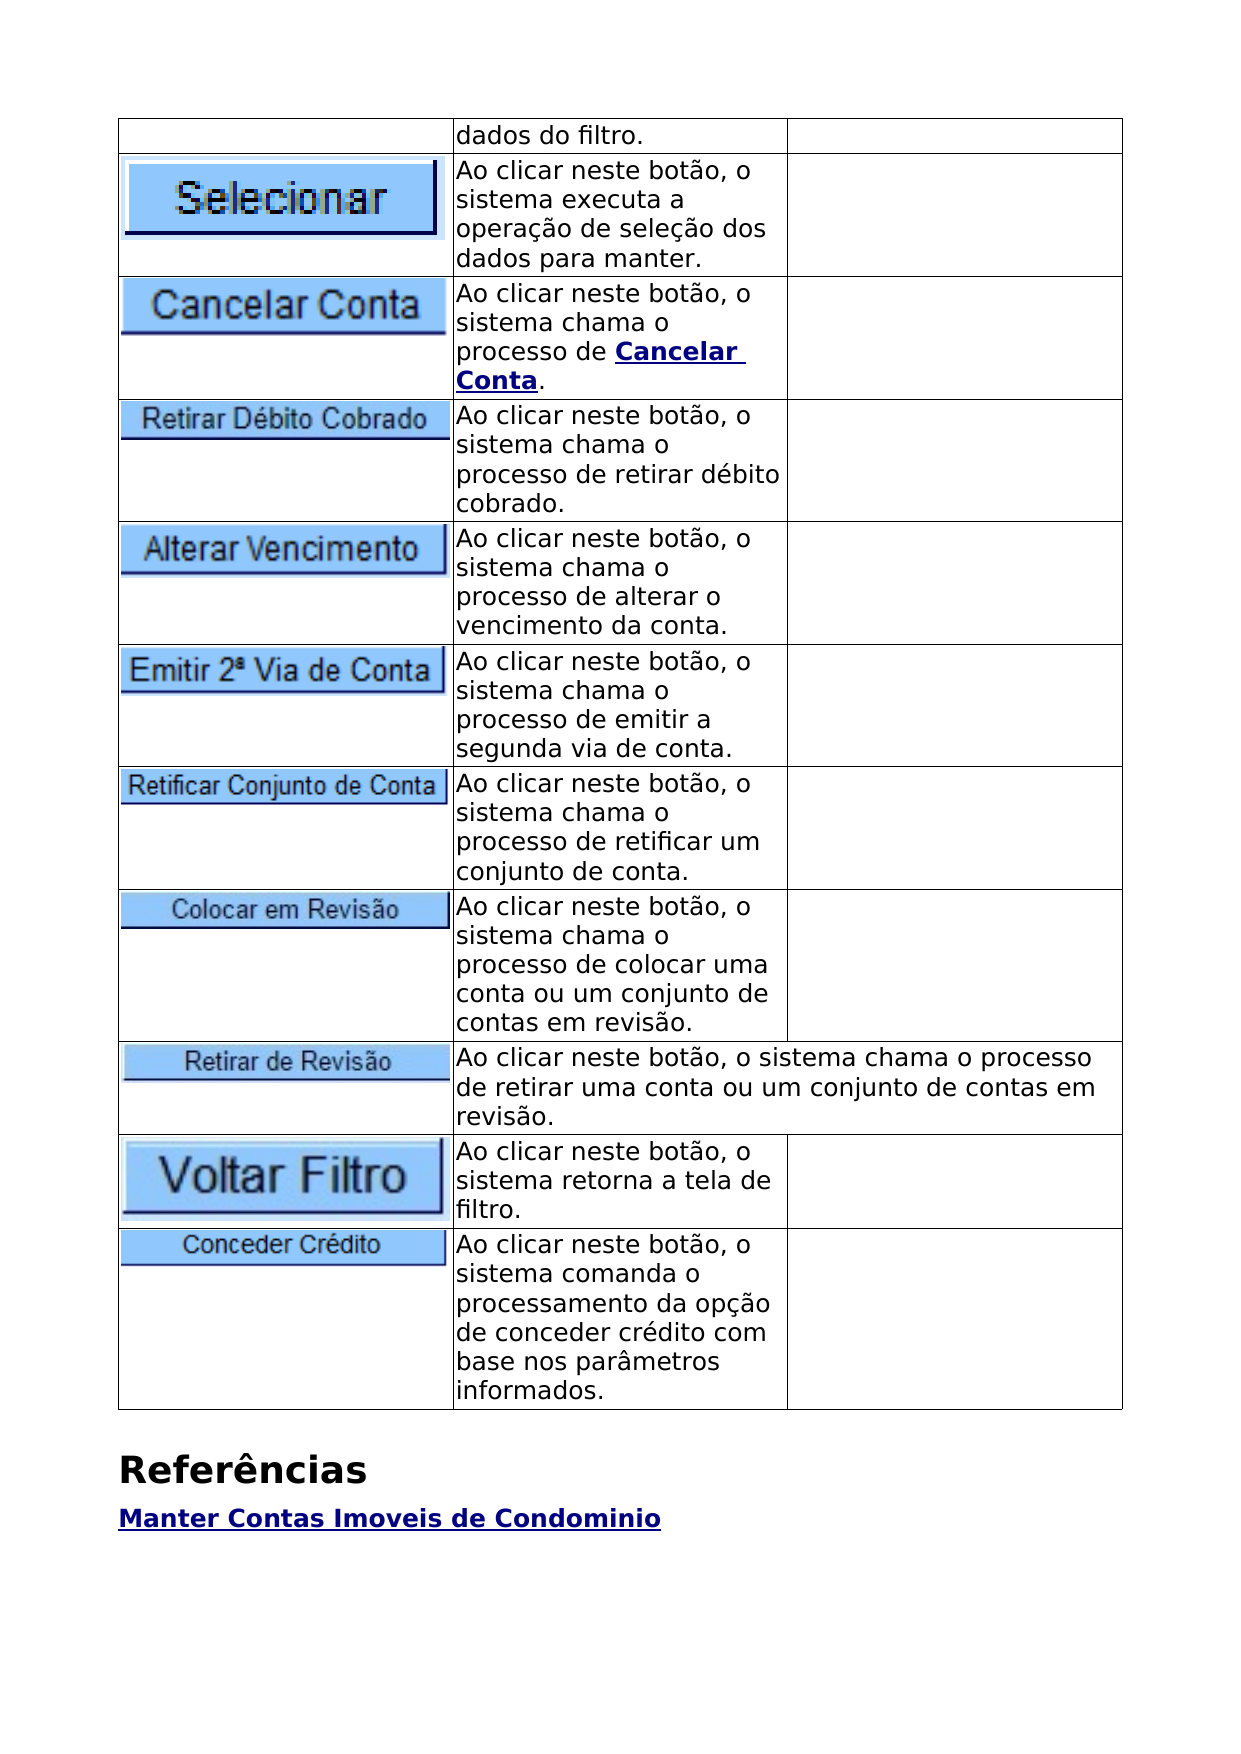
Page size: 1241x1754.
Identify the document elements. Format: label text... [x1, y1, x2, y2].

table_cell [119, 767, 453, 889]
table_cell [788, 522, 1122, 644]
table_cell Ao clicar neste botão, o sistema chama o processo de emitir a segunda via de conta. [454, 645, 787, 766]
table_cell Ao clicar neste botão, o sistema chama o processo de alterar o vencimento da conta. [454, 522, 787, 644]
table_cell [119, 1229, 453, 1408]
table_cell Ao clicar neste botão, o sistema chama o processo de retirar débito cobrado. [454, 400, 787, 521]
table_cell [119, 645, 453, 766]
table_cell Ao clicar neste botão, o sistema chama o processo de colocar uma conta ou um conjunto de contas em revisão. [454, 890, 787, 1041]
picture [121, 278, 450, 339]
table_cell [788, 277, 1122, 398]
table_cell [788, 400, 1122, 521]
picture [121, 524, 450, 578]
table_cell Ao clicar neste botão, o sistema comanda o processamento da opção de conceder crédito com base nos parâmetros informados. [454, 1229, 787, 1408]
table_cell [788, 119, 1122, 153]
table_cell [119, 154, 453, 276]
table_cell [788, 890, 1122, 1041]
picture [121, 646, 450, 696]
table_cell [788, 1229, 1122, 1408]
table_cell [119, 400, 453, 521]
picture [121, 156, 450, 240]
picture [121, 1137, 450, 1221]
table_cell [788, 1135, 1122, 1227]
picture [121, 401, 450, 440]
text Manter Contas Imoveis de Condominio [118, 1504, 1122, 1534]
picture [121, 769, 450, 807]
table_cell [119, 1135, 453, 1227]
table_cell Ao clicar neste botão, o sistema chama o processo de Cancelar Conta. [454, 277, 787, 398]
table_cell Ao clicar neste botão, o sistema executa a operação de seleção dos dados para manter. [454, 154, 787, 276]
table_cell [119, 119, 453, 153]
table_cell dados do filtro. [454, 119, 787, 153]
table_cell Ao clicar neste botão, o sistema chama o processo de retificar um conjunto de conta. [454, 767, 787, 889]
table_cell [119, 890, 453, 1041]
table_cell [788, 645, 1122, 766]
table_cell Ao clicar neste botão, o sistema chama o processo de retirar uma conta ou um conjunto de contas em revisão. [454, 1042, 1122, 1134]
picture [121, 1230, 450, 1268]
table_cell [119, 522, 453, 644]
table_cell [119, 1042, 453, 1134]
picture [121, 1043, 450, 1083]
table_cell [119, 277, 453, 398]
subtitle Referências [118, 1448, 1122, 1492]
picture [121, 891, 450, 929]
table_cell [788, 767, 1122, 889]
table_cell Ao clicar neste botão, o sistema retorna a tela de filtro. [454, 1135, 787, 1227]
table_cell [788, 154, 1122, 276]
